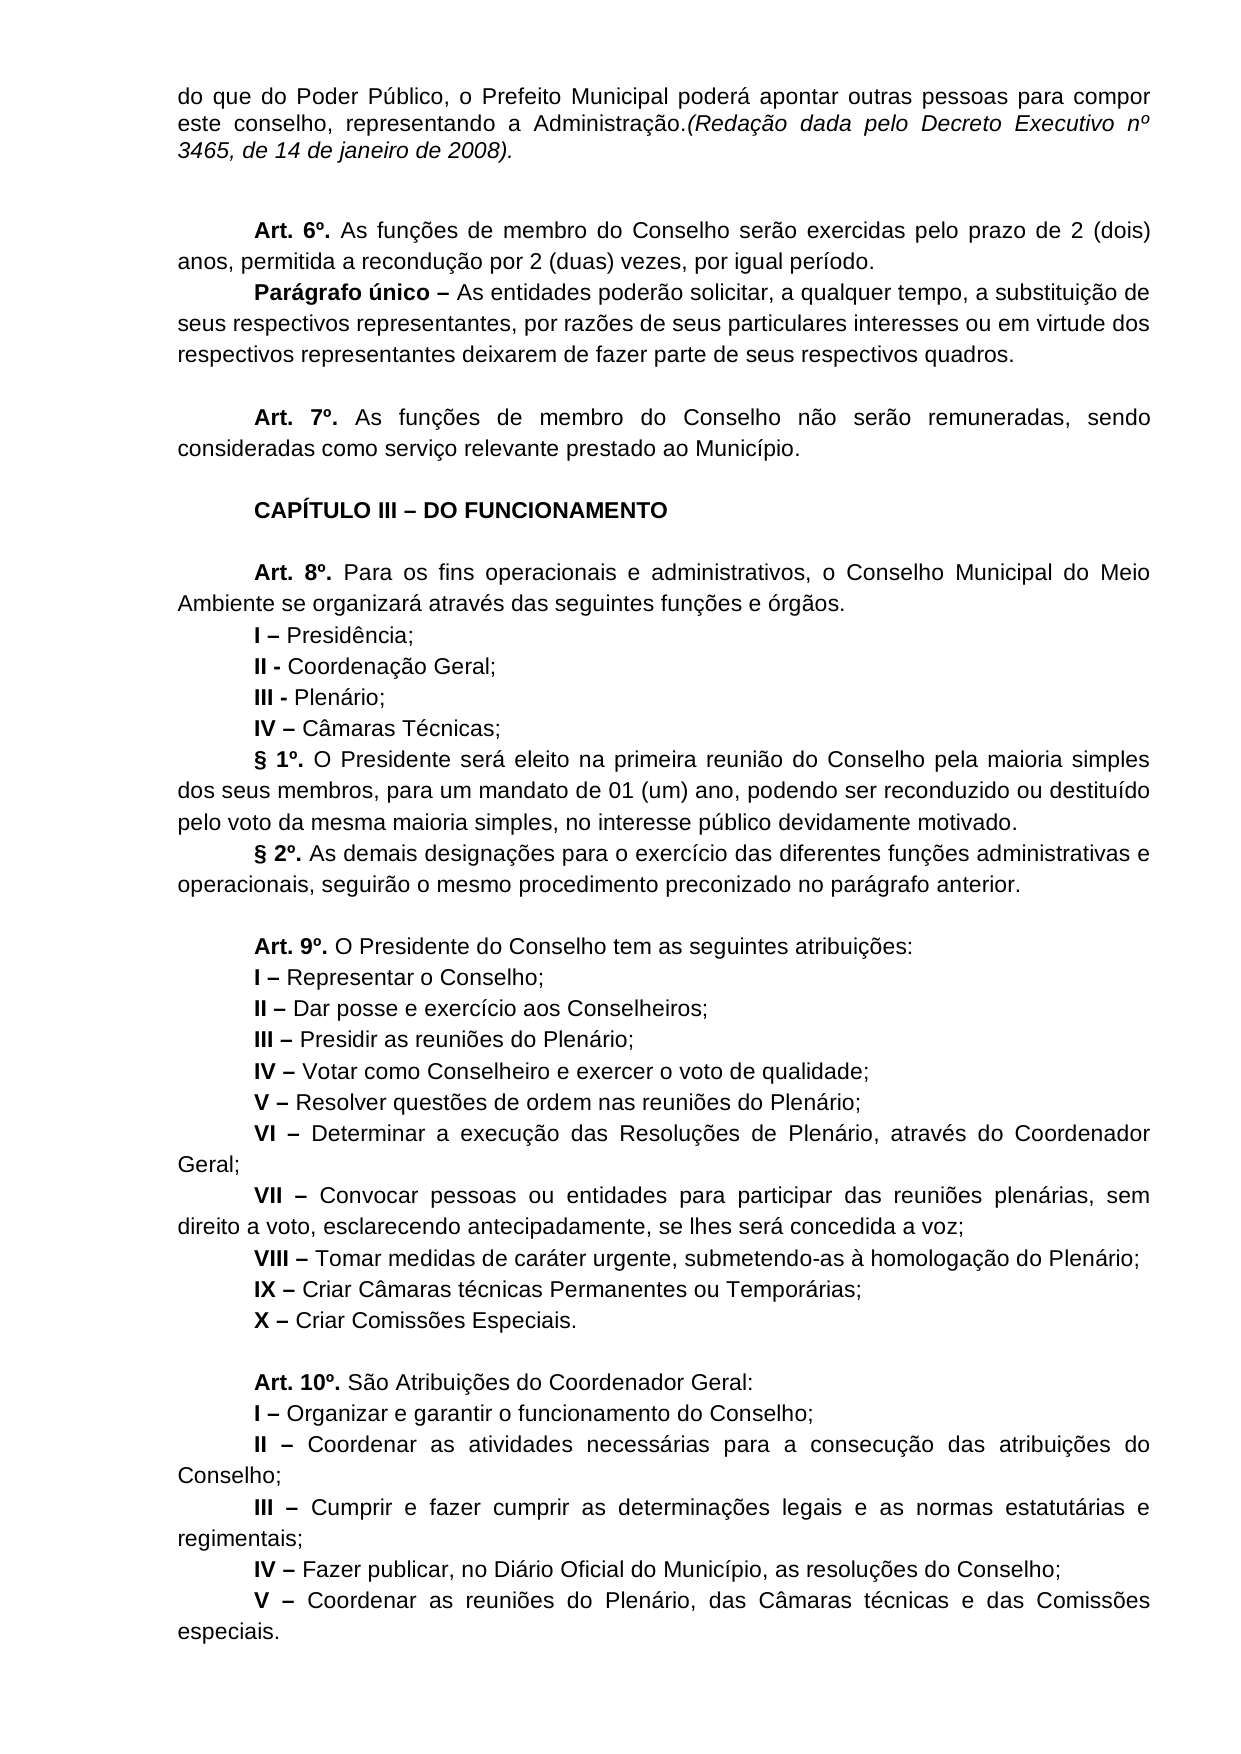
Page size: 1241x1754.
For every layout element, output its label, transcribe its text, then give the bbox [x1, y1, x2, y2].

text VIII – Tomar medidas de caráter urgente, submetendo-as à homologação do Plenário; [177, 1244, 1152, 1271]
text § 1º. O Presidente será eleito na primeira reunião do Conselho pela maioria simples dos seus membros, para um mandato de 01 (um) ano, podendo ser reconduzido ou destituído pelo voto da mesma maioria simples, no interesse público devidamente motivado. [177, 746, 1152, 835]
text Parágrafo único – As entidades poderão solicitar, a qualquer tempo, a substituição de seus respectivos representantes, por razões de seus particulares interesses ou em virtude dos respectivos representantes deixarem de fazer parte de seus respectivos quadros. [177, 278, 1152, 368]
text IV – Fazer publicar, no Diário Oficial do Município, as resoluções do Conselho; [177, 1555, 1152, 1582]
text Art. 10º. São Atribuições do Coordenador Geral: [177, 1368, 1152, 1396]
text III – Cumprir e fazer cumprir as determinações legais e as normas estatutárias e regimentais; [177, 1493, 1152, 1551]
text Art. 8º. Para os fins operacionais e administrativos, o Conselho Municipal do Meio Ambiente se organizará através das seguintes funções e órgãos. [177, 559, 1152, 617]
text III - Plenário; [177, 683, 1152, 710]
text § 2º. As demais designações para o exercício das diferentes funções administrativas e operacionais, seguirão o mesmo procedimento preconizado no parágrafo anterior. [177, 839, 1152, 897]
text II – Coordenar as atividades necessárias para a consecução das atribuições do Conselho; [177, 1431, 1152, 1489]
text Art. 9º. O Presidente do Conselho tem as seguintes atribuições: [177, 932, 1152, 959]
text IV – Votar como Conselheiro e exercer o voto de qualidade; [177, 1057, 1152, 1084]
text do que do Poder Público, o Prefeito Municipal poderá apontar outras pessoas para compor este conselho, representando a Administração.(Redação dada pelo Decreto Executivo nº 3465, de 14 de janeiro de 2008). [177, 83, 1152, 164]
text VII – Convocar pessoas ou entidades para participar das reuniões plenárias, sem direito a voto, esclarecendo antecipadamente, se lhes será concedida a voz; [177, 1182, 1152, 1240]
text CAPÍTULO III – DO FUNCIONAMENTO [177, 496, 1152, 523]
text III – Presidir as reuniões do Plenário; [177, 1026, 1152, 1053]
text II - Coordenação Geral; [177, 652, 1152, 679]
text V – Coordenar as reuniões do Plenário, das Câmaras técnicas e das Comissões especiais. [177, 1586, 1152, 1645]
text I – Organizar e garantir o funcionamento do Conselho; [177, 1399, 1152, 1427]
text X – Criar Comissões Especiais. [177, 1306, 1152, 1333]
text V – Resolver questões de ordem nas reuniões do Plenário; [177, 1088, 1152, 1115]
text VI – Determinar a execução das Resoluções de Plenário, através do Coordenador Geral; [177, 1119, 1152, 1177]
text Art. 6º. As funções de membro do Conselho serão exercidas pelo prazo de 2 (dois) anos, permitida a recondução por 2 (duas) vezes, por igual período. [177, 216, 1152, 274]
text I – Presidência; [177, 621, 1152, 648]
text IV – Câmaras Técnicas; [177, 714, 1152, 741]
text I – Representar o Conselho; [177, 963, 1152, 991]
text Art. 7º. As funções de membro do Conselho não serão remuneradas, sendo consideradas como serviço relevante prestado ao Município. [177, 403, 1152, 461]
text II – Dar posse e exercício aos Conselheiros; [177, 995, 1152, 1022]
text IX – Criar Câmaras técnicas Permanentes ou Temporárias; [177, 1275, 1152, 1302]
